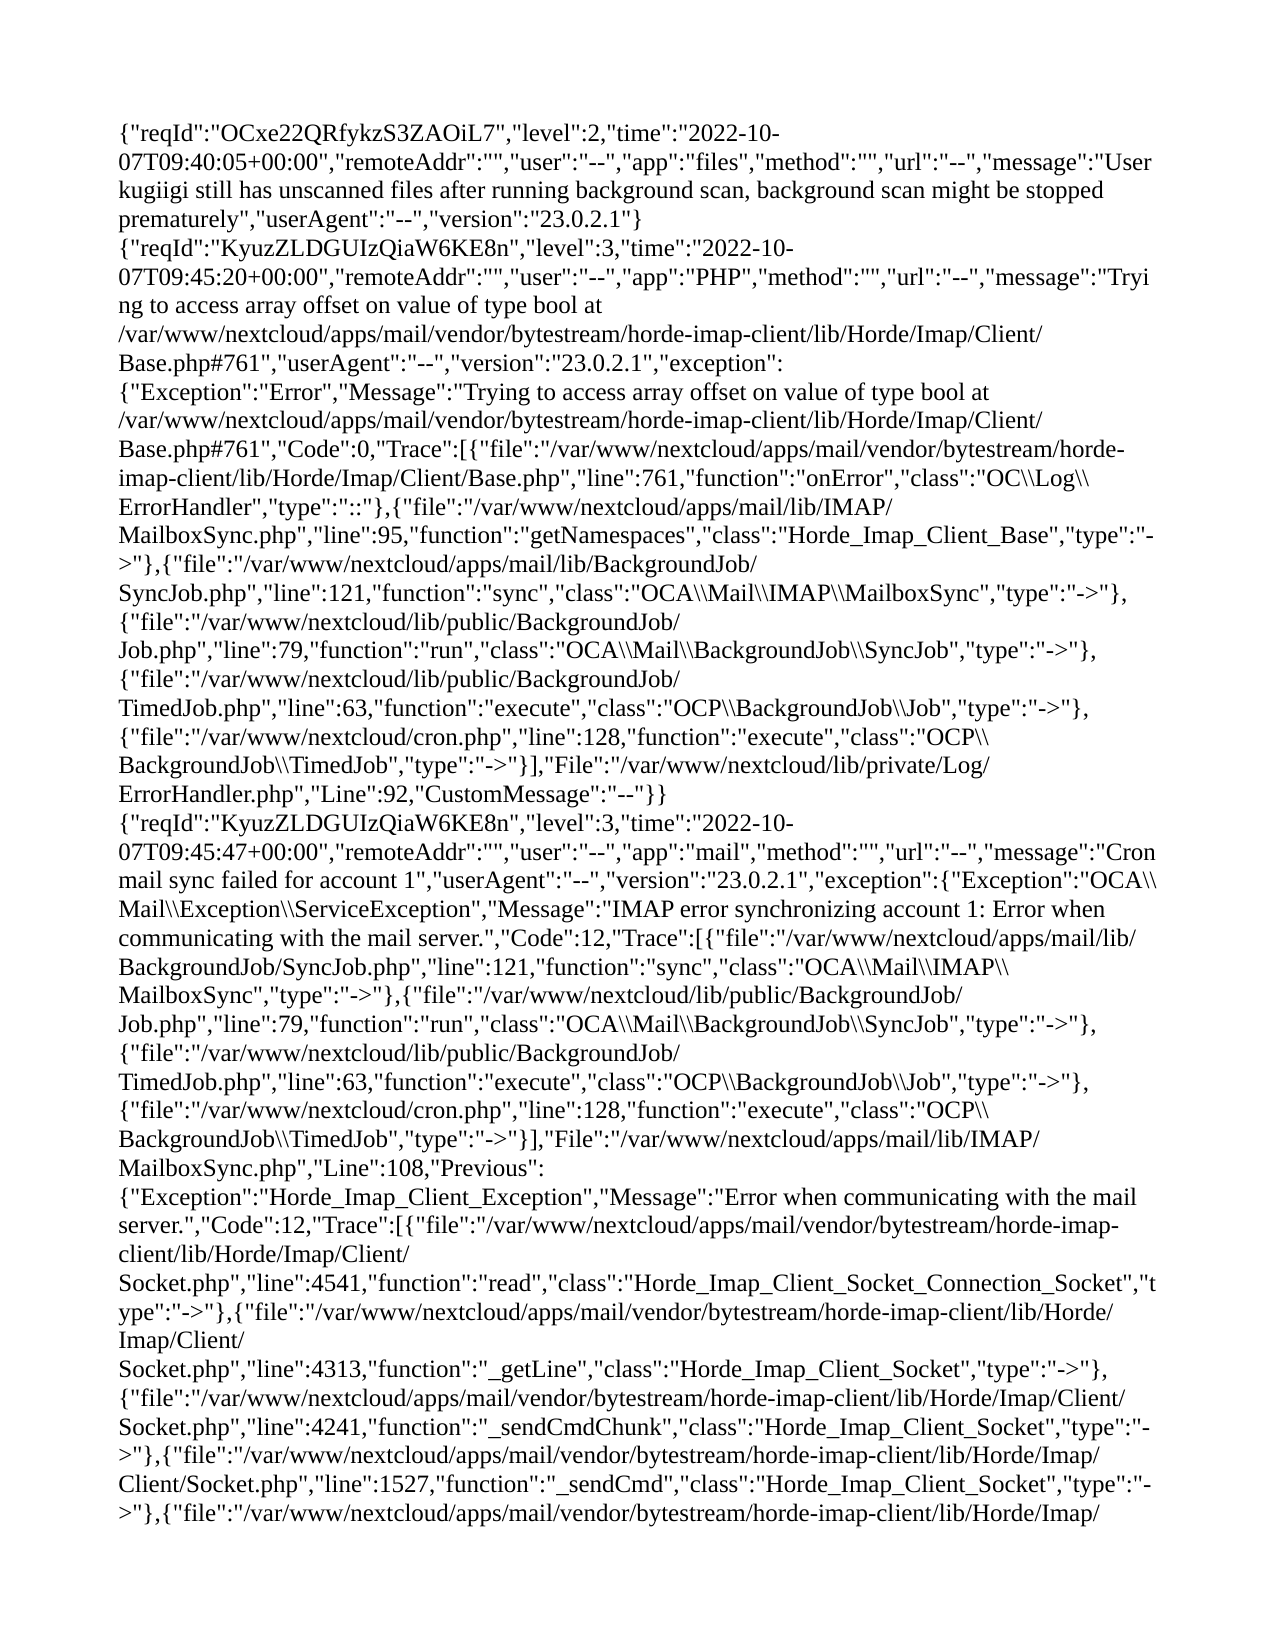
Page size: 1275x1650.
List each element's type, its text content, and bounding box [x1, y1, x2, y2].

text {"reqId":"OCxe22QRfykzS3ZAOiL7","level":2,"time":"2022-10-07T09:40:05+00:00","remoteAddr":"","user":"--","app":"files","method":"","url":"--","message":"User kugiigi still has unscanned files after running background scan, background scan might be stopped prematurely","userAgent":"--","version":"23.0.2.1"} [118, 118, 1157, 233]
text {"reqId":"KyuzZLDGUIzQiaW6KE8n","level":3,"time":"2022-10-07T09:45:20+00:00","remoteAddr":"","user":"--","app":"PHP","method":"","url":"--","message":"Trying to access array offset on value of type bool at /var/www/nextcloud/apps/mail/vendor/bytestream/horde-imap-client/lib/Horde/Imap/Client/Base.php#761","userAgent":"--","version":"23.0.2.1","exception":{"Exception":"Error","Message":"Trying to access array offset on value of type bool at /var/www/nextcloud/apps/mail/vendor/bytestream/horde-imap-client/lib/Horde/Imap/Client/Base.php#761","Code":0,"Trace":[{"file":"/var/www/nextcloud/apps/mail/vendor/bytestream/horde-imap-client/lib/Horde/Imap/Client/Base.php","line":761,"function":"onError","class":"OC\\Log\\ErrorHandler","type":"::"},{"file":"/var/www/nextcloud/apps/mail/lib/IMAP/MailboxSync.php","line":95,"function":"getNamespaces","class":"Horde_Imap_Client_Base","type":"->"},{"file":"/var/www/nextcloud/apps/mail/lib/BackgroundJob/SyncJob.php","line":121,"function":"sync","class":"OCA\\Mail\\IMAP\\MailboxSync","type":"->"},{"file":"/var/www/nextcloud/lib/public/BackgroundJob/Job.php","line":79,"function":"run","class":"OCA\\Mail\\BackgroundJob\\SyncJob","type":"->"},{"file":"/var/www/nextcloud/lib/public/BackgroundJob/TimedJob.php","line":63,"function":"execute","class":"OCP\\BackgroundJob\\Job","type":"->"},{"file":"/var/www/nextcloud/cron.php","line":128,"function":"execute","class":"OCP\\BackgroundJob\\TimedJob","type":"->"}],"File":"/var/www/nextcloud/lib/private/Log/ErrorHandler.php","Line":92,"CustomMessage":"--"}} [118, 233, 1157, 808]
text {"reqId":"KyuzZLDGUIzQiaW6KE8n","level":3,"time":"2022-10-07T09:45:47+00:00","remoteAddr":"","user":"--","app":"mail","method":"","url":"--","message":"Cron mail sync failed for account 1","userAgent":"--","version":"23.0.2.1","exception":{"Exception":"OCA\\Mail\\Exception\\ServiceException","Message":"IMAP error synchronizing account 1: Error when communicating with the mail server.","Code":12,"Trace":[{"file":"/var/www/nextcloud/apps/mail/lib/BackgroundJob/SyncJob.php","line":121,"function":"sync","class":"OCA\\Mail\\IMAP\\MailboxSync","type":"->"},{"file":"/var/www/nextcloud/lib/public/BackgroundJob/Job.php","line":79,"function":"run","class":"OCA\\Mail\\BackgroundJob\\SyncJob","type":"->"},{"file":"/var/www/nextcloud/lib/public/BackgroundJob/TimedJob.php","line":63,"function":"execute","class":"OCP\\BackgroundJob\\Job","type":"->"},{"file":"/var/www/nextcloud/cron.php","line":128,"function":"execute","class":"OCP\\BackgroundJob\\TimedJob","type":"->"}],"File":"/var/www/nextcloud/apps/mail/lib/IMAP/MailboxSync.php","Line":108,"Previous":{"Exception":"Horde_Imap_Client_Exception","Message":"Error when communicating with the mail server.","Code":12,"Trace":[{"file":"/var/www/nextcloud/apps/mail/vendor/bytestream/horde-imap-client/lib/Horde/Imap/Client/Socket.php","line":4541,"function":"read","class":"Horde_Imap_Client_Socket_Connection_Socket","type":"->"},{"file":"/var/www/nextcloud/apps/mail/vendor/bytestream/horde-imap-client/lib/Horde/Imap/Client/Socket.php","line":4313,"function":"_getLine","class":"Horde_Imap_Client_Socket","type":"->"},{"file":"/var/www/nextcloud/apps/mail/vendor/bytestream/horde-imap-client/lib/Horde/Imap/Client/Socket.php","line":4241,"function":"_sendCmdChunk","class":"Horde_Imap_Client_Socket","type":"->"},{"file":"/var/www/nextcloud/apps/mail/vendor/bytestream/horde-imap-client/lib/Horde/Imap/Client/Socket.php","line":1527,"function":"_sendCmd","class":"Horde_Imap_Client_Socket","type":"->"},{"file":"/var/www/nextcloud/apps/mail/vendor/bytestream/horde-imap-client/lib/Horde/Imap/ [118, 808, 1157, 1527]
